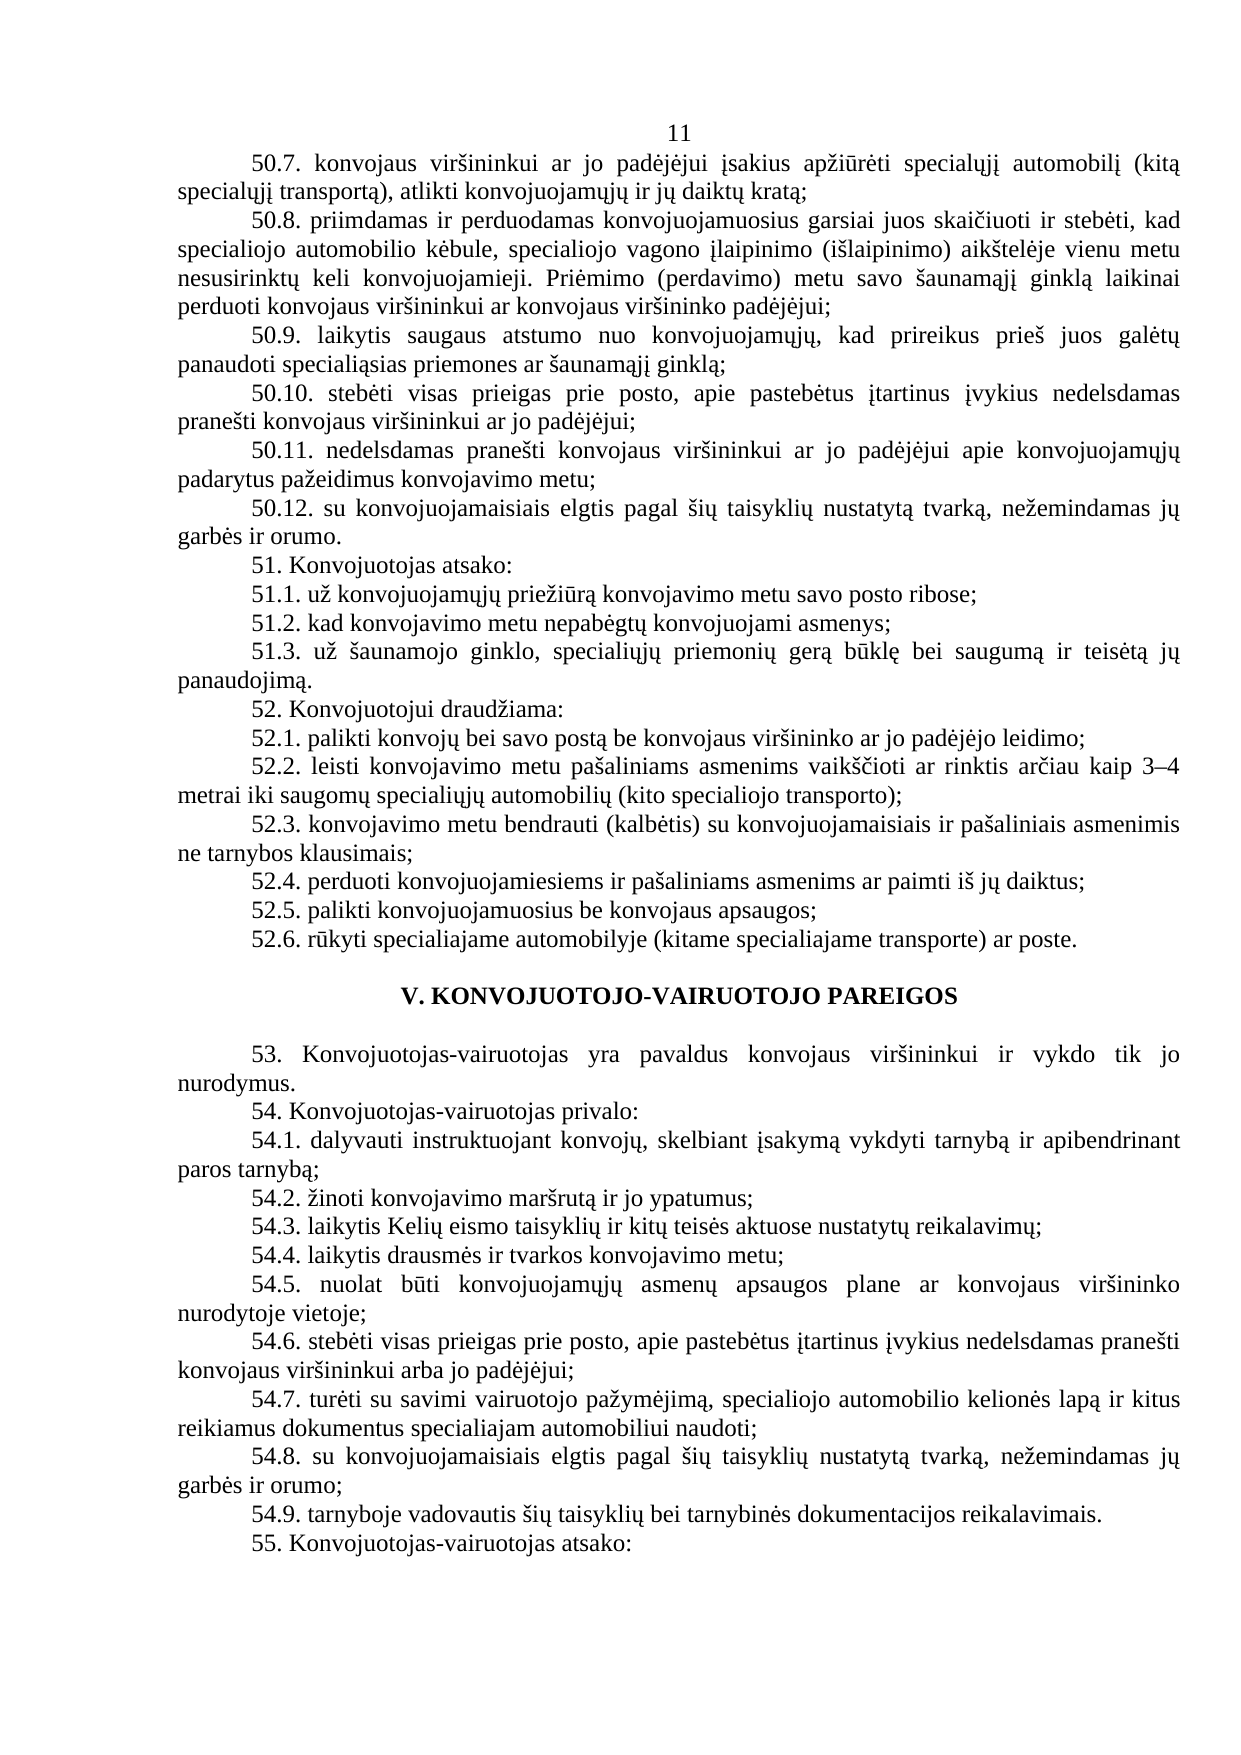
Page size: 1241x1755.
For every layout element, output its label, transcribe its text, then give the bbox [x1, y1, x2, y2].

text 51.1. už konvojuojamųjų priežiūrą konvojavimo metu savo posto ribose; [177, 579, 1181, 608]
text 52.6. rūkyti specialiajame automobilyje (kitame specialiajame transporte) ar poste. [177, 924, 1181, 953]
text 54.9. tarnyboje vadovautis šių taisyklių bei tarnybinės dokumentacijos reikalavimais. [177, 1499, 1181, 1528]
text 50.10. stebėti visas prieigas prie posto, apie pastebėtus įtartinus įvykius nedelsdamas pranešti konvojaus viršininkui ar jo padėjėjui; [177, 378, 1181, 435]
text 54.8. su konvojuojamaisiais elgtis pagal šių taisyklių nustatytą tvarką, nežemindamas jų garbės ir orumo; [177, 1441, 1181, 1499]
text 54.2. žinoti konvojavimo maršrutą ir jo ypatumus; [177, 1183, 1181, 1211]
text 52.1. palikti konvojų bei savo postą be konvojaus viršininko ar jo padėjėjo leidimo; [177, 723, 1181, 751]
text 54.7. turėti su savimi vairuotojo pažymėjimą, specialiojo automobilio kelionės lapą ir kitus reikiamus dokumentus specialiajam automobiliui naudoti; [177, 1384, 1181, 1441]
text 51. Konvojuotojas atsako: [177, 550, 1181, 579]
text 52.4. perduoti konvojuojamiesiems ir pašaliniams asmenims ar paimti iš jų daiktus; [177, 866, 1181, 895]
text 51.2. kad konvojavimo metu nepabėgtų konvojuojami asmenys; [177, 608, 1181, 636]
text 52.5. palikti konvojuojamuosius be konvojaus apsaugos; [177, 895, 1181, 924]
text 54.4. laikytis drausmės ir tvarkos konvojavimo metu; [177, 1240, 1181, 1269]
text 50.11. nedelsdamas pranešti konvojaus viršininkui ar jo padėjėjui apie konvojuojamųjų padarytus pažeidimus konvojavimo metu; [177, 435, 1181, 493]
text 53. Konvojuotojas-vairuotojas yra pavaldus konvojaus viršininkui ir vykdo tik jo nurodymus. [177, 1039, 1181, 1096]
text 55. Konvojuotojas-vairuotojas atsako: [177, 1528, 1181, 1556]
text 54.1. dalyvauti instruktuojant konvojų, skelbiant įsakymą vykdyti tarnybą ir apibendrinant paros tarnybą; [177, 1125, 1181, 1183]
text 52.3. konvojavimo metu bendrauti (kalbėtis) su konvojuojamaisiais ir pašaliniais asmenimis ne tarnybos klausimais; [177, 809, 1181, 866]
text 52.2. leisti konvojavimo metu pašaliniams asmenims vaikščioti ar rinktis arčiau kaip 3–4 metrai iki saugomų specialiųjų automobilių (kito specialiojo transporto); [177, 751, 1181, 809]
text 50.8. priimdamas ir perduodamas konvojuojamuosius garsiai juos skaičiuoti ir stebėti, kad specialiojo automobilio kėbule, specialiojo vagono įlaipinimo (išlaipinimo) aikštelėje vienu metu nesusirinktų keli konvojuojamieji. Priėmimo (perdavimo) metu savo šaunamąjį ginklą laikinai perduoti konvojaus viršininkui ar konvojaus viršininko padėjėjui; [177, 205, 1181, 320]
text 50.12. su konvojuojamaisiais elgtis pagal šių taisyklių nustatytą tvarką, nežemindamas jų garbės ir orumo. [177, 493, 1181, 550]
text 54. Konvojuotojas-vairuotojas privalo: [177, 1096, 1181, 1125]
text 54.3. laikytis Kelių eismo taisyklių ir kitų teisės aktuose nustatytų reikalavimų; [177, 1211, 1181, 1240]
text 51.3. už šaunamojo ginklo, specialiųjų priemonių gerą būklę bei saugumą ir teisėtą jų panaudojimą. [177, 636, 1181, 694]
text V. KONVOJUOTOJO-VAIRUOTOJO PAREIGOS [177, 981, 1181, 1010]
text 50.9. laikytis saugaus atstumo nuo konvojuojamųjų, kad prireikus prieš juos galėtų panaudoti specialiąsias priemones ar šaunamąjį ginklą; [177, 320, 1181, 378]
text 54.6. stebėti visas prieigas prie posto, apie pastebėtus įtartinus įvykius nedelsdamas pranešti konvojaus viršininkui arba jo padėjėjui; [177, 1326, 1181, 1384]
text 52. Konvojuotojui draudžiama: [177, 694, 1181, 723]
text 54.5. nuolat būti konvojuojamųjų asmenų apsaugos plane ar konvojaus viršininko nurodytoje vietoje; [177, 1269, 1181, 1326]
text 50.7. konvojaus viršininkui ar jo padėjėjui įsakius apžiūrėti specialųjį automobilį (kitą specialųjį transportą), atlikti konvojuojamųjų ir jų daiktų kratą; [177, 148, 1181, 205]
